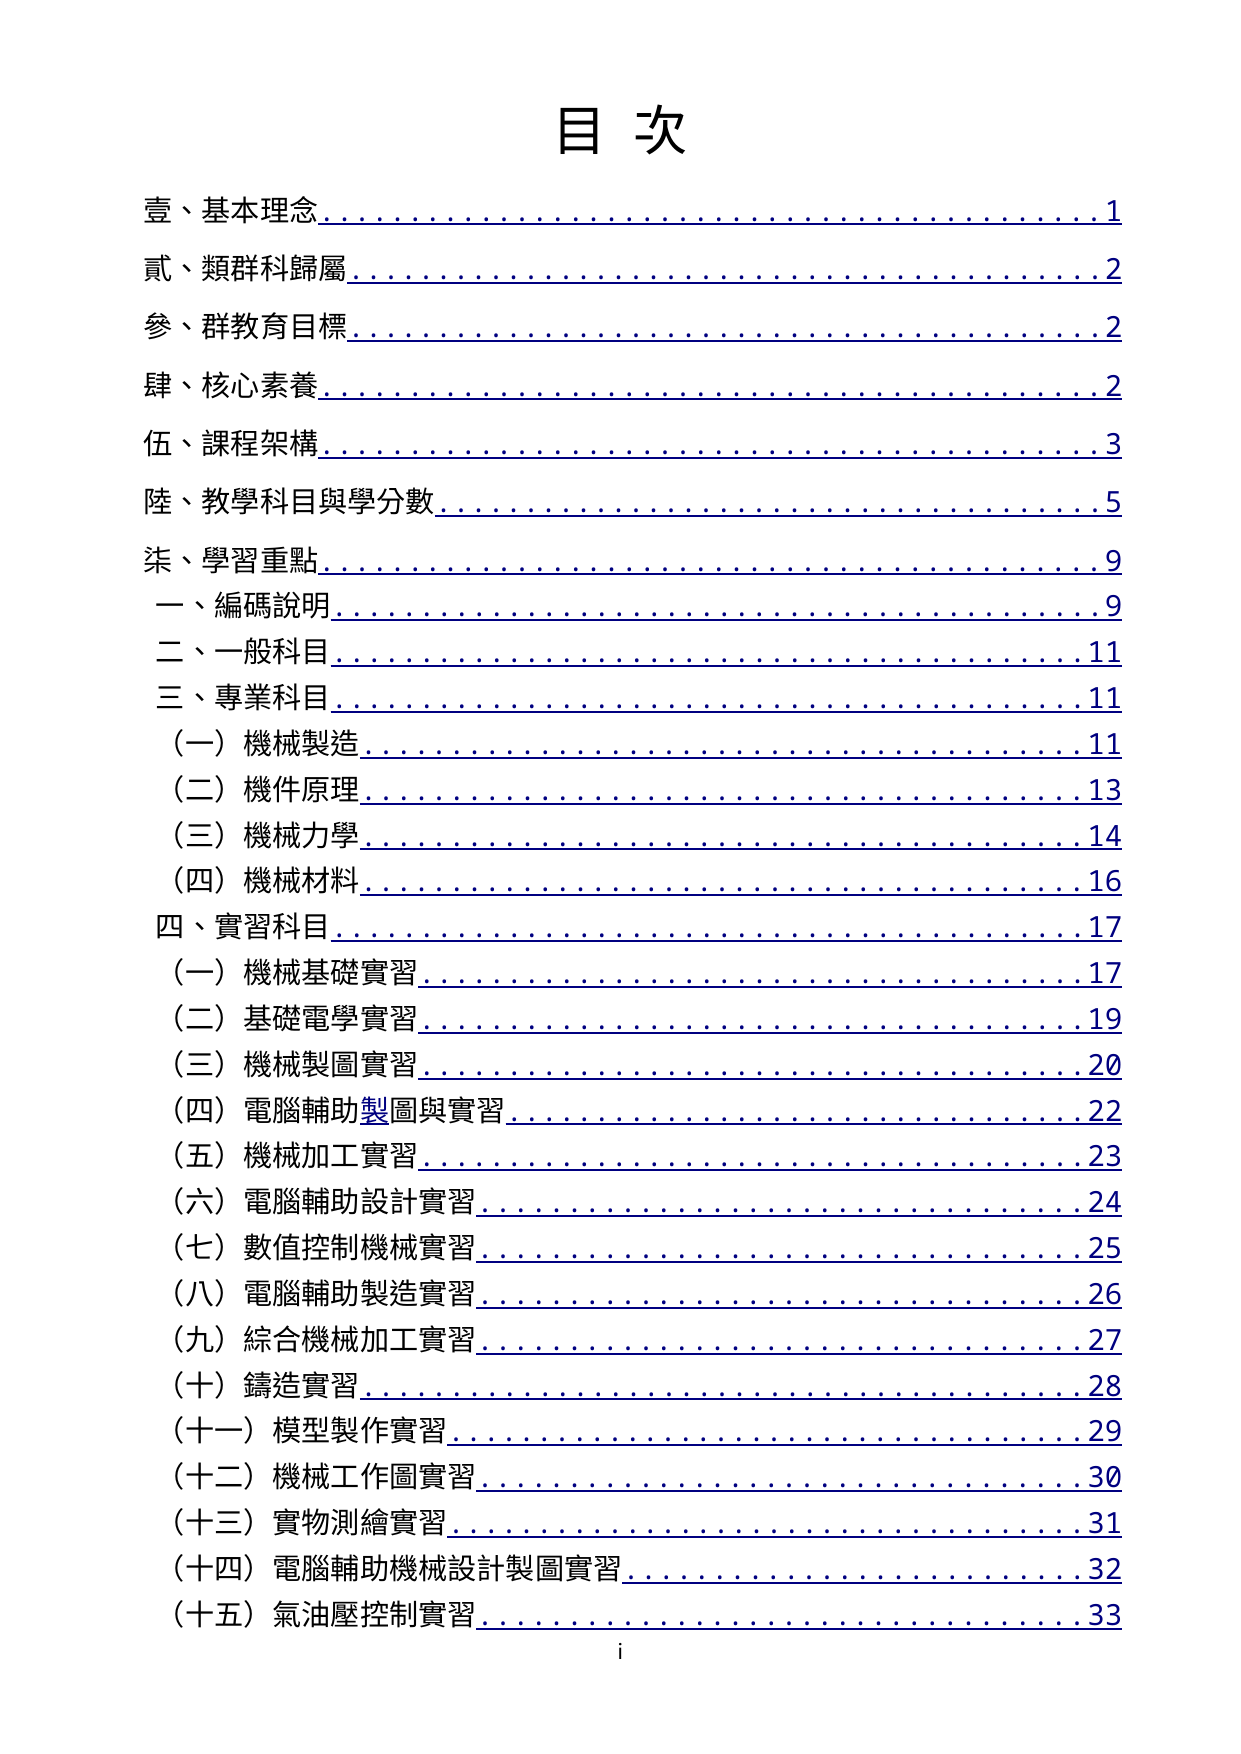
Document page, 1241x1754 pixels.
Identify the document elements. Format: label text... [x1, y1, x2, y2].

text 參、群教育目標 2 [143, 301, 1122, 347]
text 二、一般科目 11 [156, 626, 1122, 672]
text （九）綜合機械加工實習 27 [156, 1313, 1122, 1359]
text （十一）模型製作實習 29 [156, 1405, 1122, 1451]
text （一）機械製造 11 [156, 718, 1122, 763]
text （三）機械力學 14 [156, 809, 1122, 855]
text （十三）實物測繪實習 31 [156, 1497, 1122, 1543]
text （十四）電腦輔助機械設計製圖實習 32 [156, 1543, 1122, 1588]
text （一）機械基礎實習 17 [156, 947, 1122, 993]
text （四）電腦輔助製圖與實習 22 [156, 1084, 1122, 1130]
text （二）機件原理 13 [156, 763, 1122, 809]
text 肆、核心素養 2 [143, 359, 1122, 405]
text （四）機械材料 16 [156, 855, 1122, 901]
text （六）電腦輔助設計實習 24 [156, 1176, 1122, 1222]
text 壹、基本理念 1 [143, 184, 1122, 230]
text （五）機械加工實習 23 [156, 1130, 1122, 1176]
text （七）數值控制機械實習 25 [156, 1222, 1122, 1268]
text 柒、學習重點 9 [143, 534, 1122, 580]
text （十二）機械工作圖實習 30 [156, 1451, 1122, 1497]
text （十）鑄造實習 28 [156, 1359, 1122, 1405]
text （三）機械製圖實習 20 [156, 1038, 1122, 1084]
text （十五）氣油壓控制實習 33 [156, 1588, 1122, 1634]
text 四、實習科目 17 [156, 901, 1122, 947]
text 伍、課程架構 3 [143, 418, 1122, 463]
text 一、編碼說明 9 [156, 580, 1122, 626]
text 陸、教學科目與學分數 5 [143, 476, 1122, 522]
text 貳、類群科歸屬 2 [143, 243, 1122, 288]
text （八）電腦輔助製造實習 26 [156, 1268, 1122, 1313]
text 目 次 [118, 113, 1122, 159]
text 三、專業科目 11 [156, 672, 1122, 718]
text （二）基礎電學實習 19 [156, 993, 1122, 1038]
